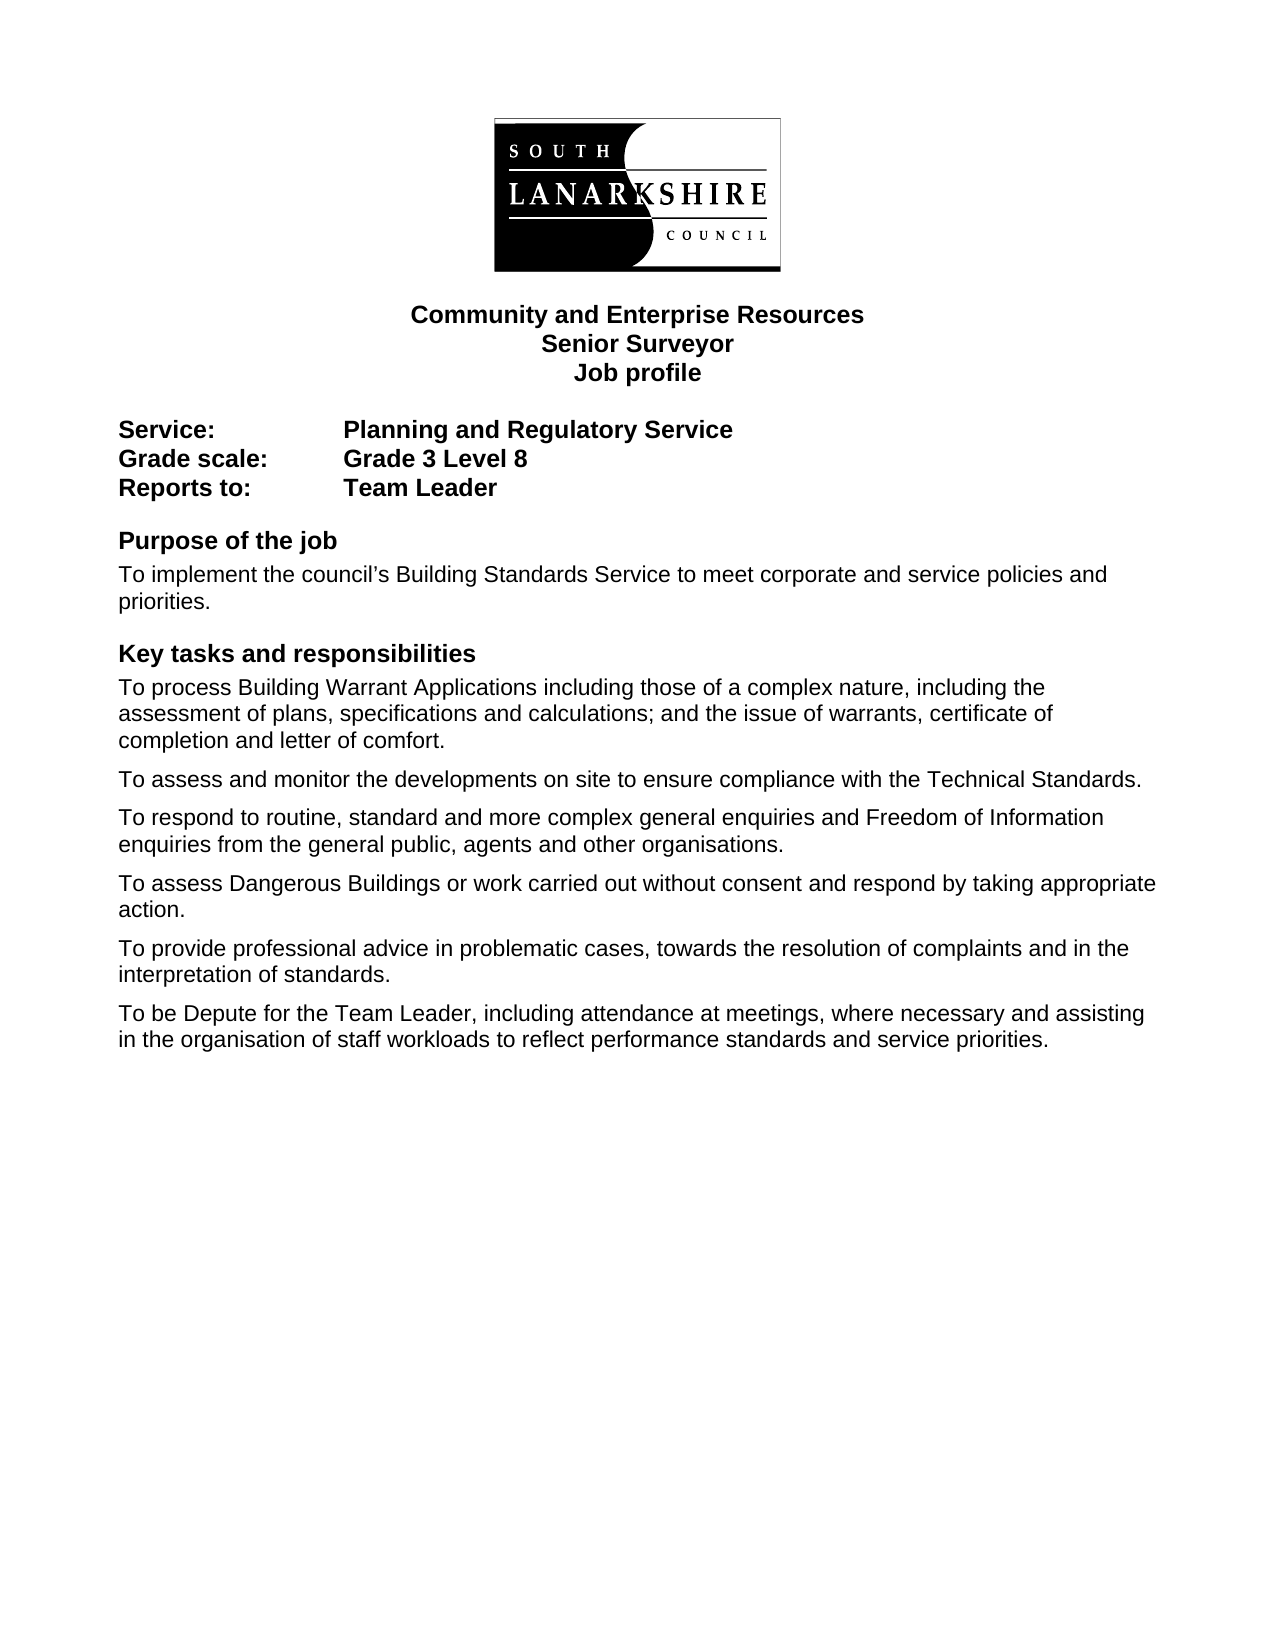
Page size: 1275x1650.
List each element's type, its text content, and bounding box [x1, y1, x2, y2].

text Service: Planning and Regulatory Service [118, 415, 1157, 444]
subtitle Community and Enterprise Resources Senior Surveyor Job profile [118, 300, 1157, 386]
text Reports to: Team Leader [118, 472, 1157, 501]
subtitle Purpose of the job [118, 526, 1157, 555]
text To provide professional advice in problematic cases, towards the resolution of complaints and in the interpretation of standards. [118, 935, 1157, 987]
text To process Building Warrant Applications including those of a complex nature, including the assessment of plans, specifications and calculations; and the issue of warrants, certificate of completion and letter of comfort. [118, 674, 1157, 753]
text To assess and monitor the developments on site to ensure compliance with the Technical Standards. [118, 766, 1157, 792]
text To respond to routine, standard and more complex general enquiries and Freedom of Information enquiries from the general public, agents and other organisations. [118, 804, 1157, 857]
text To implement the council’s Building Standards Service to meet corporate and service policies and priorities. [118, 561, 1157, 614]
text To assess Dangerous Buildings or work carried out without consent and respond by taking appropriate action. [118, 869, 1157, 922]
text Grade scale: Grade 3 Level 8 [118, 444, 1157, 472]
text To be Depute for the Team Leader, including attendance at meetings, where necessary and assisting in the organisation of staff workloads to reflect performance standards and service priorities. [118, 1000, 1157, 1053]
subtitle Key tasks and responsibilities [118, 639, 1157, 668]
